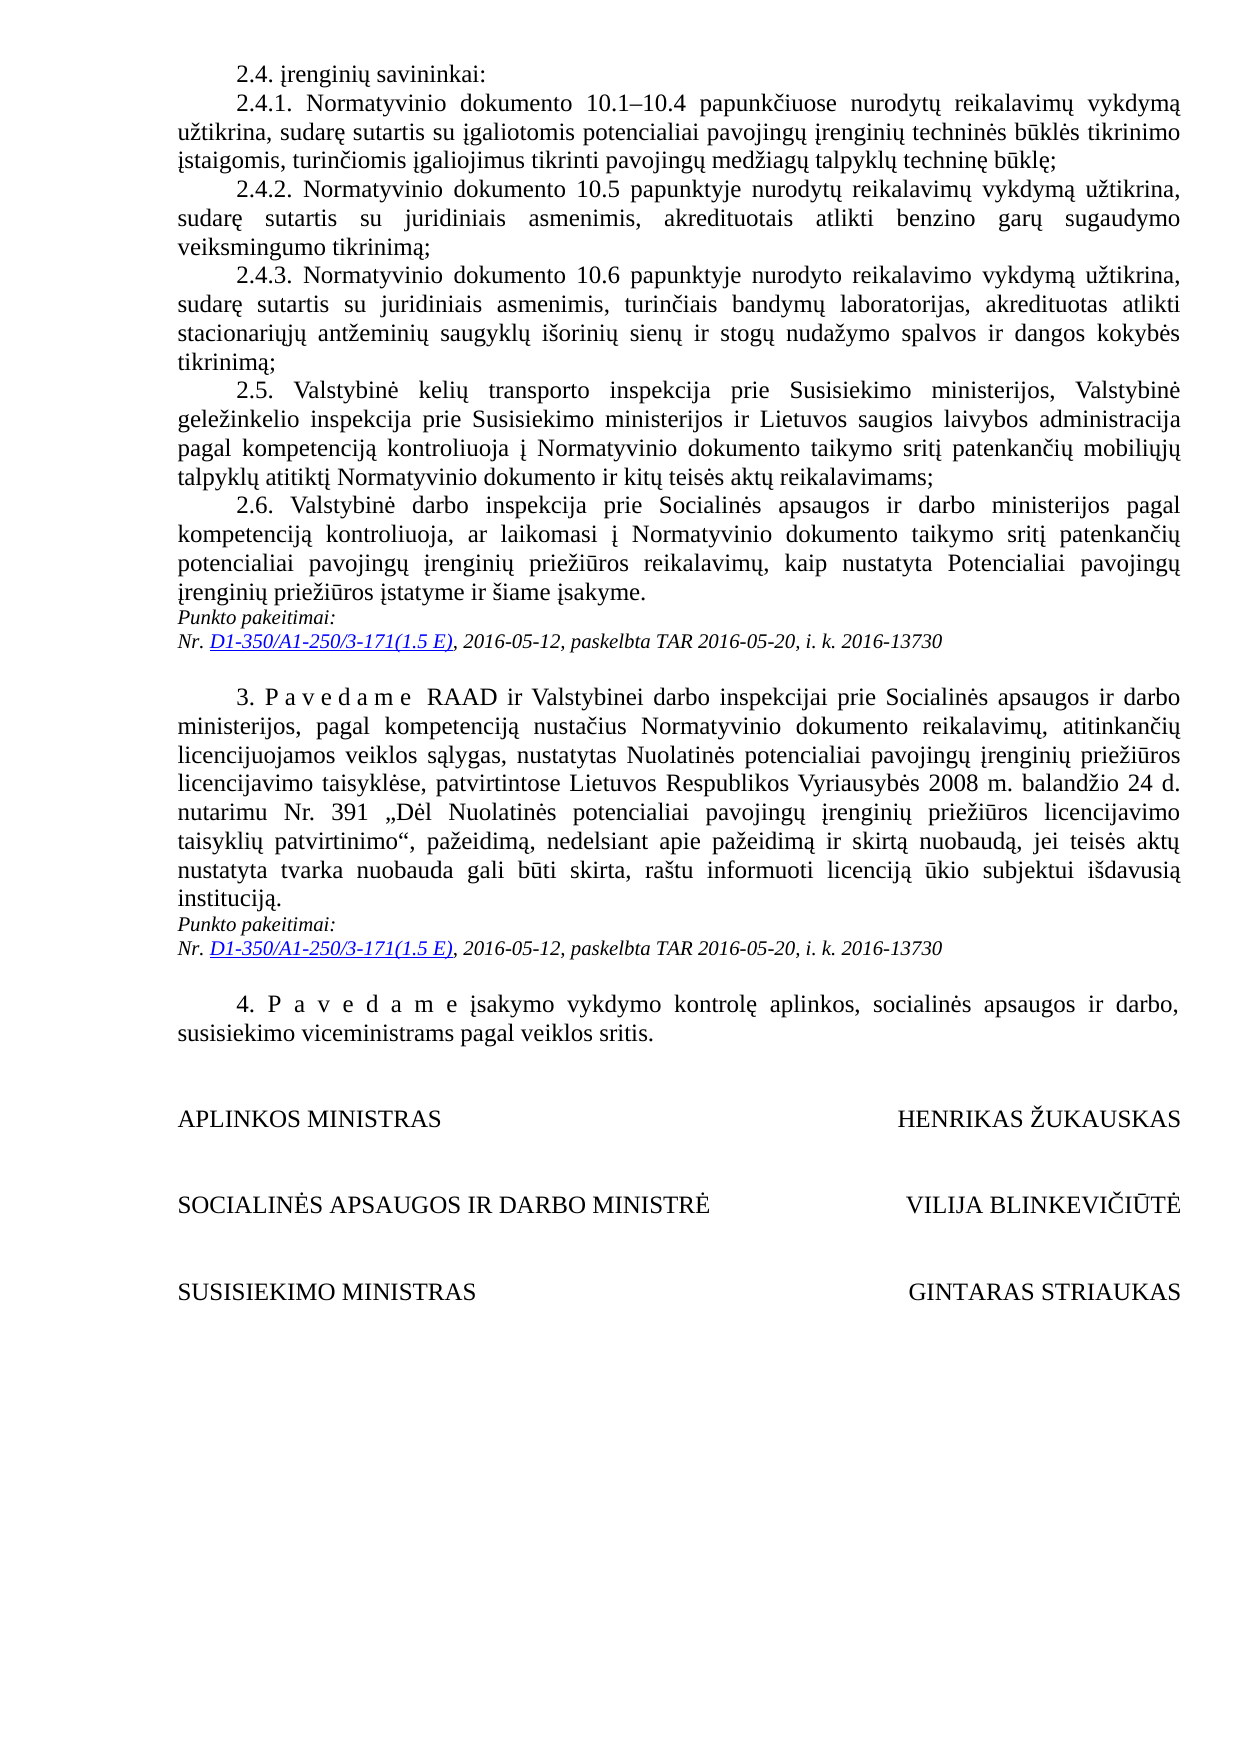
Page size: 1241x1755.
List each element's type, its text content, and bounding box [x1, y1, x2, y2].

text Punkto pakeitimai: [177, 912, 1181, 936]
text 3. Pavedame RAAD ir Valstybinei darbo inspekcijai prie Socialinės apsaugos ir darbo ministerijos, pagal kompetenciją nustačius Normatyvinio dokumento reikalavimų, atitinkančių licencijuojamos veiklos sąlygas, nustatytas Nuolatinės potencialiai pavojingų įrenginių priežiūros licencijavimo taisyklėse, patvirtintose Lietuvos Respublikos Vyriausybės 2008 m. balandžio 24 d. nutarimu Nr. 391 „Dėl Nuolatinės potencialiai pavojingų įrenginių priežiūros licencijavimo taisyklių patvirtinimo“, pažeidimą, nedelsiant apie pažeidimą ir skirtą nuobaudą, jei teisės aktų nustatyta tvarka nuobauda gali būti skirta, raštu informuoti licenciją ūkio subjektui išdavusią instituciją. [177, 682, 1181, 912]
text APLINKOS MINISTRAS HENRIKAS ŽUKAUSKAS [177, 1104, 1181, 1133]
text 2.4.3. Normatyvinio dokumento 10.6 papunktyje nurodyto reikalavimo vykdymą užtikrina, sudarę sutartis su juridiniais asmenimis, turinčiais bandymų laboratorijas, akredituotas atlikti stacionariųjų antžeminių saugyklų išorinių sienų ir stogų nudažymo spalvos ir dangos kokybės tikrinimą; [177, 260, 1181, 375]
text 2.4.1. Normatyvinio dokumento 10.1–10.4 papunkčiuose nurodytų reikalavimų vykdymą užtikrina, sudarę sutartis su įgaliotomis potencialiai pavojingų įrenginių techninės būklės tikrinimo įstaigomis, turinčiomis įgaliojimus tikrinti pavojingų medžiagų talpyklų techninę būklę; [177, 88, 1181, 174]
text 2.4.2. Normatyvinio dokumento 10.5 papunktyje nurodytų reikalavimų vykdymą užtikrina, sudarę sutartis su juridiniais asmenimis, akredituotais atlikti benzino garų sugaudymo veiksmingumo tikrinimą; [177, 174, 1181, 260]
text Nr. D1-350/A1-250/3-171(1.5 E), 2016-05-12, paskelbta TAR 2016-05-20, i. k. 2016-13730 [177, 936, 1181, 960]
text SUSISIEKIMO MINISTRAS GINTARAS STRIAUKAS [177, 1277, 1181, 1305]
text SOCIALINĖS APSAUGOS IR DARBO MINISTRĖ VILIJA BLINKEVIČIŪTĖ [177, 1190, 1181, 1219]
text 2.5. Valstybinė kelių transporto inspekcija prie Susisiekimo ministerijos, Valstybinė geležinkelio inspekcija prie Susisiekimo ministerijos ir Lietuvos saugios laivybos administracija pagal kompetenciją kontroliuoja į Normatyvinio dokumento taikymo sritį patenkančių mobiliųjų talpyklų atitiktį Normatyvinio dokumento ir kitų teisės aktų reikalavimams; [177, 375, 1181, 490]
text Punkto pakeitimai: [177, 605, 1181, 629]
text 2.6. Valstybinė darbo inspekcija prie Socialinės apsaugos ir darbo ministerijos pagal kompetenciją kontroliuoja, ar laikomasi į Normatyvinio dokumento taikymo sritį patenkančių potencialiai pavojingų įrenginių priežiūros reikalavimų, kaip nustatyta Potencialiai pavojingų įrenginių priežiūros įstatyme ir šiame įsakyme. [177, 490, 1181, 605]
text 4. P a v e d a m e įsakymo vykdymo kontrolę aplinkos, socialinės apsaugos ir darbo, susisiekimo viceministrams pagal veiklos sritis. [177, 989, 1181, 1047]
text 2.4. įrenginių savininkai: [177, 59, 1181, 88]
text Nr. D1-350/A1-250/3-171(1.5 E), 2016-05-12, paskelbta TAR 2016-05-20, i. k. 2016-13730 [177, 629, 1181, 653]
